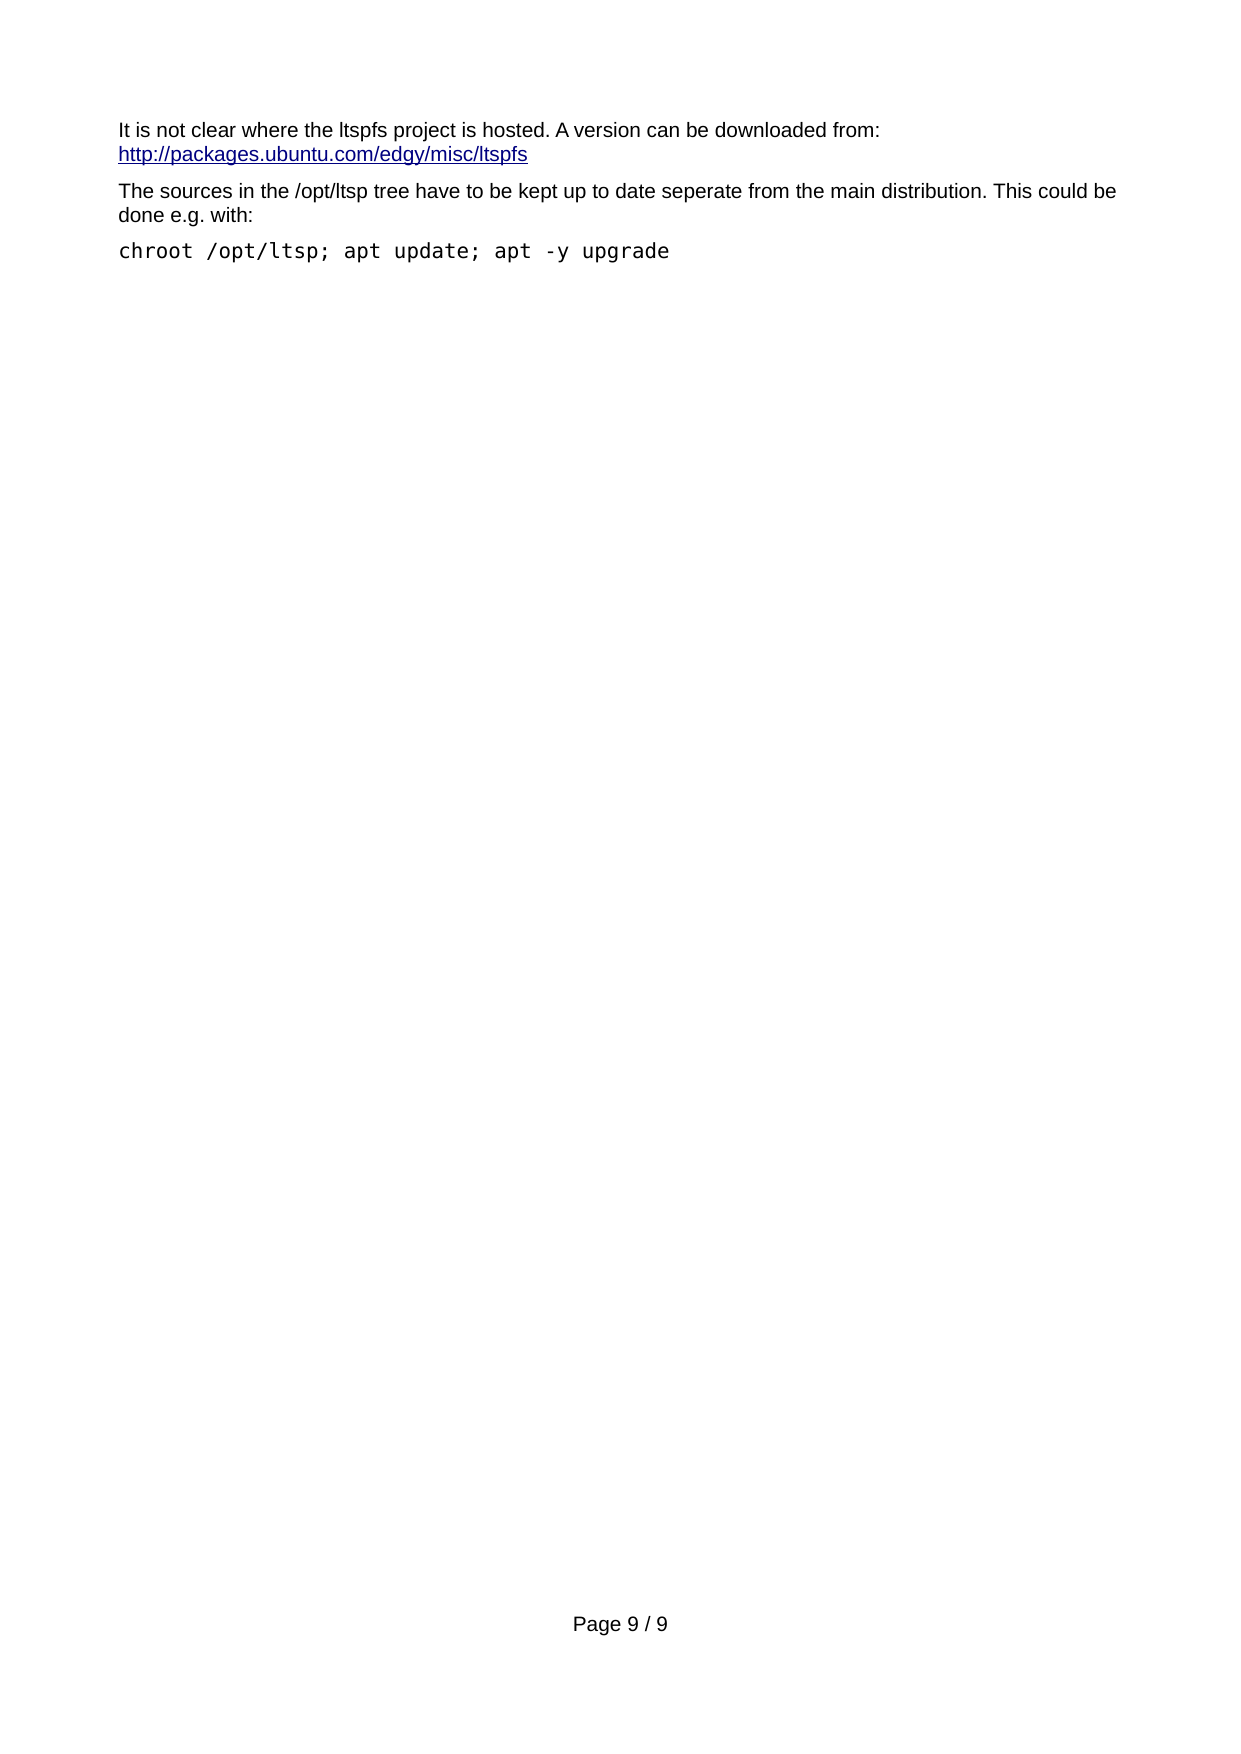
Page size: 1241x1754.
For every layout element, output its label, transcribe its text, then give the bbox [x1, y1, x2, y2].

text The sources in the /opt/ltsp tree have to be kept up to date seperate from the main distribution. This could be done e.g. with: [118, 178, 1122, 226]
text It is not clear where the ltspfs project is hosted. A version can be downloaded from: http://packages.ubuntu.com/edgy/misc/ltspfs [118, 118, 1122, 166]
text chroot /opt/ltsp; apt update; apt -y upgrade [118, 239, 1122, 263]
